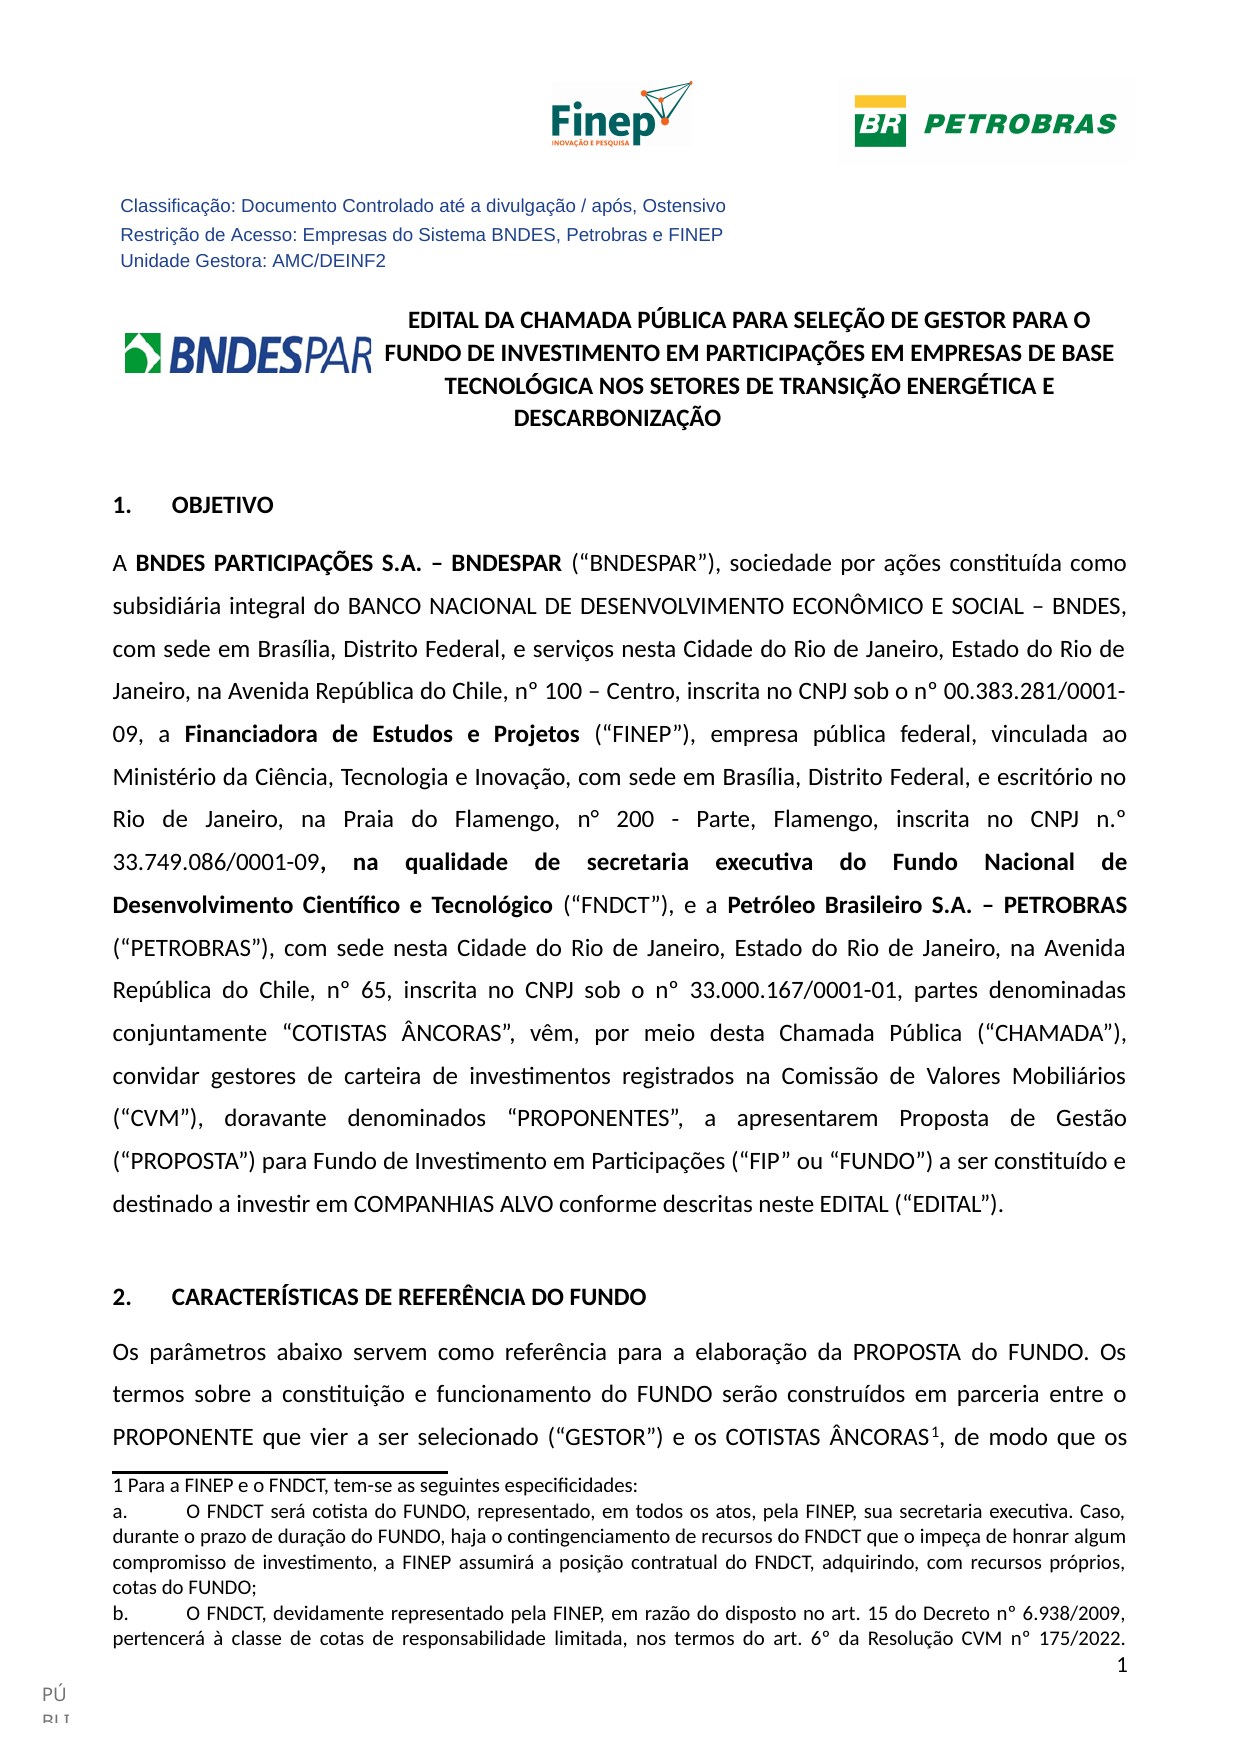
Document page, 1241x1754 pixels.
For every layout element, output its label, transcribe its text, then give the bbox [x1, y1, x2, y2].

text a. O FNDCT será cotista do FUNDO, representado, em todos os atos, pela FINEP, sua secretaria executiva. Caso, durante o prazo de duração do FUNDO, haja o contingenciamento de recursos do FNDCT que o impeça de honrar algum compromisso de investimento, a FINEP assumirá a posição contratual do FNDCT, adquirindo, com recursos próprios, cotas do FUNDO; [112, 1498, 1128, 1600]
list OBJETIVO [112, 489, 1128, 520]
text A BNDES PARTICIPAÇÕES S.A. – BNDESPAR (“BNDESPAR”), sociedade por ações constituída como subsidiária integral do BANCO NACIONAL DE DESENVOLVIMENTO ECONÔMICO E SOCIAL – BNDES, com sede em Brasília, Distrito Federal, e serviços nesta Cidade do Rio de Janeiro, Estado do Rio de Janeiro, na Avenida República do Chile, nº 100 – Centro, inscrita no CNPJ sob o nº 00.383.281/0001-09, a Financiadora de Estudos e Projetos (“FINEP”), empresa pública federal, vinculada ao Ministério da Ciência, Tecnologia e Inovação, com sede em Brasília, Distrito Federal, e escritório no Rio de Janeiro, na Praia do Flamengo, n° 200 - Parte, Flamengo, inscrita no CNPJ n.º 33.749.086/0001-09, na qualidade de secretaria executiva do Fundo Nacional de Desenvolvimento Científico e Tecnológico (“FNDCT”), e a Petróleo Brasileiro S.A. – PETROBRAS (“PETROBRAS”), com sede nesta Cidade do Rio de Janeiro, Estado do Rio de Janeiro, na Avenida República do Chile, nº 65, inscrita no CNPJ sob o nº 33.000.167/0001-01, partes denominadas conjuntamente “COTISTAS ÂNCORAS”, vêm, por meio desta Chamada Pública (“CHAMADA”), convidar gestores de carteira de investimentos registrados na Comissão de Valores Mobiliários (“CVM”), doravante denominados “PROPONENTES”, a apresentarem Proposta de Gestão (“PROPOSTA”) para Fundo de Investimento em Participações (“FIP” ou “FUNDO”) a ser constituído e destinado a investir em COMPANHIAS ALVO conforme descritas neste EDITAL (“EDITAL”). [112, 547, 1128, 1218]
text EDITAL DA CHAMADA PÚBLICA PARA SELEÇÃO DE GESTOR PARA O FUNDO DE INVESTIMENTO EM PARTICIPAÇÕES EM EMPRESAS DE BASE TECNOLÓGICA NOS SETORES DE TRANSIÇÃO ENERGÉTICA E DESCARBONIZAÇÃO [112, 304, 1128, 433]
text Para a FINEP e o FNDCT, tem-se as seguintes especificidades: [112, 1473, 1128, 1498]
text Os parâmetros abaixo servem como referência para a elaboração da PROPOSTA do FUNDO. Os termos sobre a constituição e funcionamento do FUNDO serão construídos em parceria entre o PROPONENTE que vier a ser selecionado (“GESTOR”) e os COTISTAS ÂNCORAS, de modo que os [112, 1336, 1128, 1452]
list CARACTERÍSTICAS DE REFERÊNCIA DO FUNDO [112, 1281, 1128, 1311]
text b. O FNDCT, devidamente representado pela FINEP, em razão do disposto no art. 15 do Decreto nº 6.938/2009, pertencerá à classe de cotas de responsabilidade limitada, nos termos do art. 6º da Resolução CVM nº 175/2022. [112, 1600, 1128, 1651]
